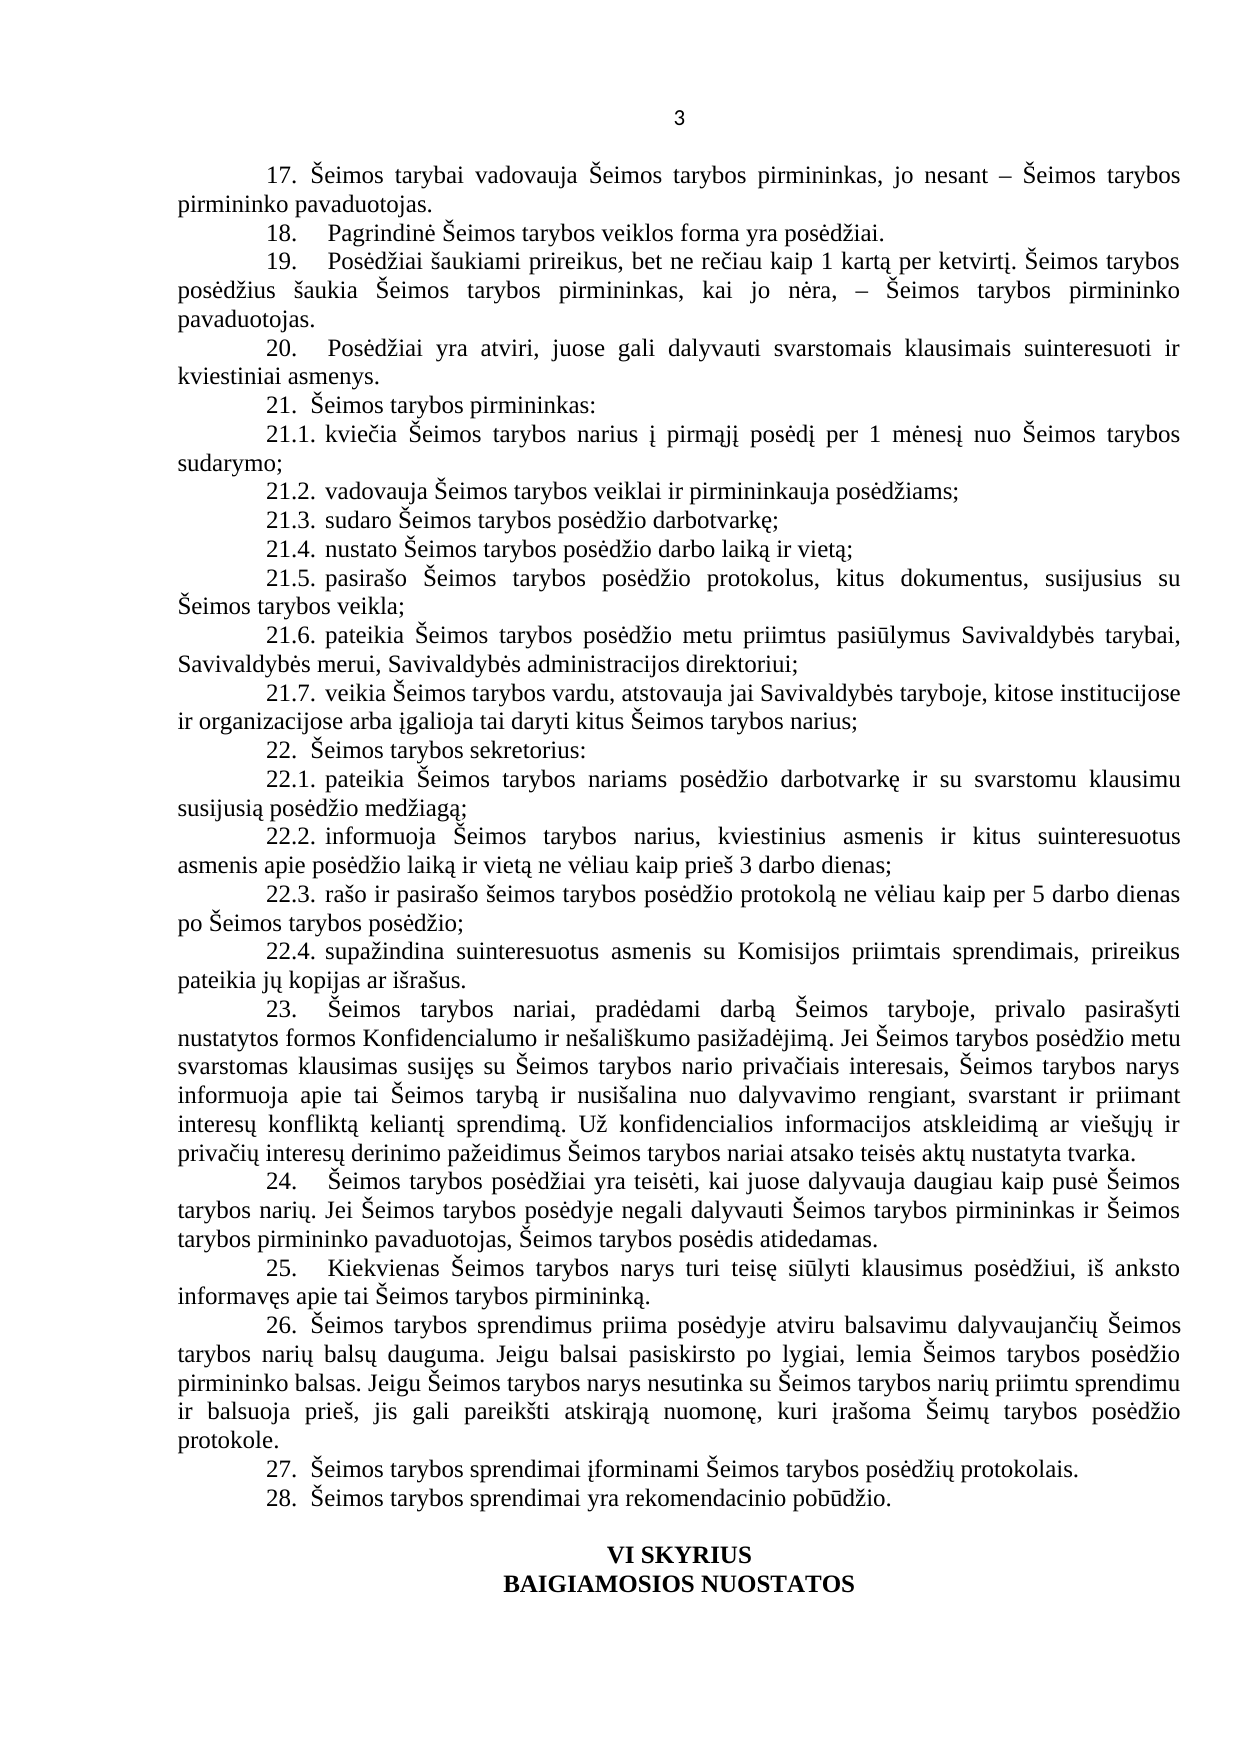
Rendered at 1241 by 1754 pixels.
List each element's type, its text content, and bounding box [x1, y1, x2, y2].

text 18. Pagrindinė Šeimos tarybos veiklos forma yra posėdžiai. [177, 218, 1181, 246]
text 19. Posėdžiai šaukiami prireikus, bet ne rečiau kaip 1 kartą per ketvirtį. Šeimos tarybos posėdžius šaukia Šeimos tarybos pirmininkas, kai jo nėra, – Šeimos tarybos pirmininko pavaduotojas. [177, 246, 1181, 333]
text 21. Šeimos tarybos pirmininkas: [177, 390, 1181, 419]
text 20. Posėdžiai yra atviri, juose gali dalyvauti svarstomais klausimais suinteresuoti ir kviestiniai asmenys. [177, 333, 1181, 390]
text 26. Šeimos tarybos sprendimus priima posėdyje atviru balsavimu dalyvaujančių Šeimos tarybos narių balsų dauguma. Jeigu balsai pasiskirsto po lygiai, lemia Šeimos tarybos posėdžio pirmininko balsas. Jeigu Šeimos tarybos narys nesutinka su Šeimos tarybos narių priimtu sprendimu ir balsuoja prieš, jis gali pareikšti atskirąją nuomonę, kuri įrašoma Šeimų tarybos posėdžio protokole. [177, 1310, 1181, 1454]
text 17. Šeimos tarybai vadovauja Šeimos tarybos pirmininkas, jo nesant – Šeimos tarybos pirmininko pavaduotojas. [177, 160, 1181, 218]
text 22. Šeimos tarybos sekretorius: [177, 735, 1181, 764]
text 22.3. rašo ir pasirašo šeimos tarybos posėdžio protokolą ne vėliau kaip per 5 darbo dienas po Šeimos tarybos posėdžio; [177, 879, 1181, 936]
text 21.6. pateikia Šeimos tarybos posėdžio metu priimtus pasiūlymus Savivaldybės tarybai, Savivaldybės merui, Savivaldybės administracijos direktoriui; [177, 620, 1181, 678]
text 24. Šeimos tarybos posėdžiai yra teisėti, kai juose dalyvauja daugiau kaip pusė Šeimos tarybos narių. Jei Šeimos tarybos posėdyje negali dalyvauti Šeimos tarybos pirmininkas ir Šeimos tarybos pirmininko pavaduotojas, Šeimos tarybos posėdis atidedamas. [177, 1166, 1181, 1253]
text 23. Šeimos tarybos nariai, pradėdami darbą Šeimos taryboje, privalo pasirašyti nustatytos formos Konfidencialumo ir nešališkumo pasižadėjimą. Jei Šeimos tarybos posėdžio metu svarstomas klausimas susijęs su Šeimos tarybos nario privačiais interesais, Šeimos tarybos narys informuoja apie tai Šeimos tarybą ir nusišalina nuo dalyvavimo rengiant, svarstant ir priimant interesų konfliktą keliantį sprendimą. Už konfidencialios informacijos atskleidimą ar viešųjų ir privačių interesų derinimo pažeidimus Šeimos tarybos nariai atsako teisės aktų nustatyta tvarka. [177, 994, 1181, 1166]
text 22.4. supažindina suinteresuotus asmenis su Komisijos priimtais sprendimais, prireikus pateikia jų kopijas ar išrašus. [177, 936, 1181, 994]
text 22.2. informuoja Šeimos tarybos narius, kviestinius asmenis ir kitus suinteresuotus asmenis apie posėdžio laiką ir vietą ne vėliau kaip prieš 3 darbo dienas; [177, 821, 1181, 879]
text 21.2. vadovauja Šeimos tarybos veiklai ir pirmininkauja posėdžiams; [177, 476, 1181, 505]
text 25. Kiekvienas Šeimos tarybos narys turi teisę siūlyti klausimus posėdžiui, iš anksto informavęs apie tai Šeimos tarybos pirmininką. [177, 1253, 1181, 1310]
text 21.4. nustato Šeimos tarybos posėdžio darbo laiką ir vietą; [177, 534, 1181, 563]
text 21.1. kviečia Šeimos tarybos narius į pirmąjį posėdį per 1 mėnesį nuo Šeimos tarybos sudarymo; [177, 419, 1181, 476]
text BAIGIAMOSIOS NUOSTATOS [177, 1569, 1181, 1598]
text 21.3. sudaro Šeimos tarybos posėdžio darbotvarkę; [177, 505, 1181, 534]
text 28. Šeimos tarybos sprendimai yra rekomendacinio pobūdžio. [177, 1483, 1181, 1511]
text 27. Šeimos tarybos sprendimai įforminami Šeimos tarybos posėdžių protokolais. [177, 1454, 1181, 1483]
text 21.7. veikia Šeimos tarybos vardu, atstovauja jai Savivaldybės taryboje, kitose institucijose ir organizacijose arba įgalioja tai daryti kitus Šeimos tarybos narius; [177, 678, 1181, 735]
text 22.1. pateikia Šeimos tarybos nariams posėdžio darbotvarkę ir su svarstomu klausimu susijusią posėdžio medžiagą; [177, 764, 1181, 821]
text VI SKYRIUS [177, 1540, 1181, 1569]
text 21.5. pasirašo Šeimos tarybos posėdžio protokolus, kitus dokumentus, susijusius su Šeimos tarybos veikla; [177, 563, 1181, 620]
